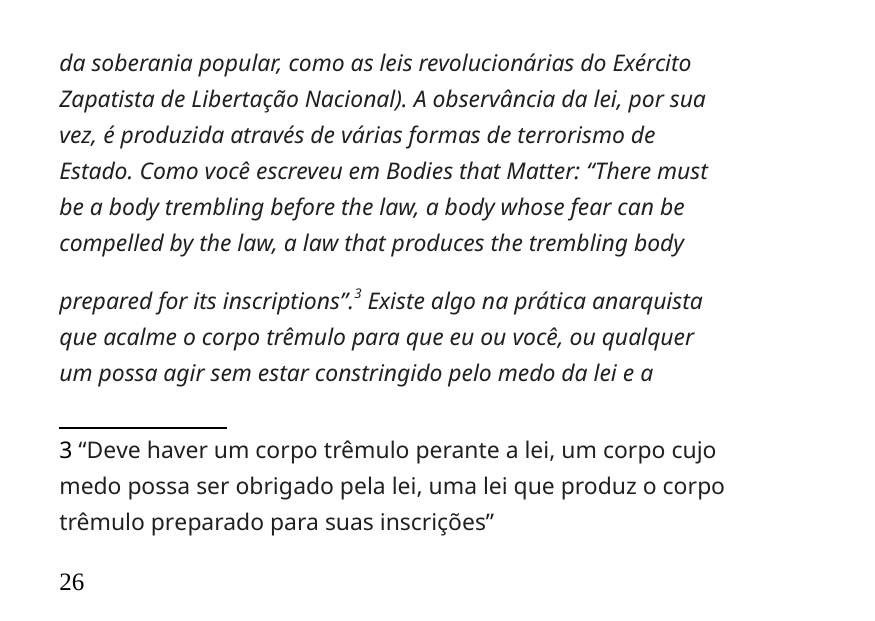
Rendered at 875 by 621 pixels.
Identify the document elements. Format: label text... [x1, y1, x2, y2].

text “Deve haver um corpo trêmulo perante a lei, um corpo cujo medo possa ser obrigado pela lei, uma lei que produz o corpo trêmulo preparado para suas inscrições” [59, 434, 726, 537]
text da soberania popular, como as leis revolucionárias do Exército Zapatista de Libertação Nacional). A observância da lei, por sua vez, é produzida através de várias formas de terrorismo de Estado. Como você escreveu em Bodies that Matter: “There must be a body trembling before the law, a body whose fear can be compelled by the law, a law that produces the trembling body prepared for its inscriptions”. Existe algo na prática anarquista que acalme o corpo trêmulo para que eu ou você, ou qualquer um possa agir sem estar constringido pelo medo da lei e a [59, 47, 726, 388]
